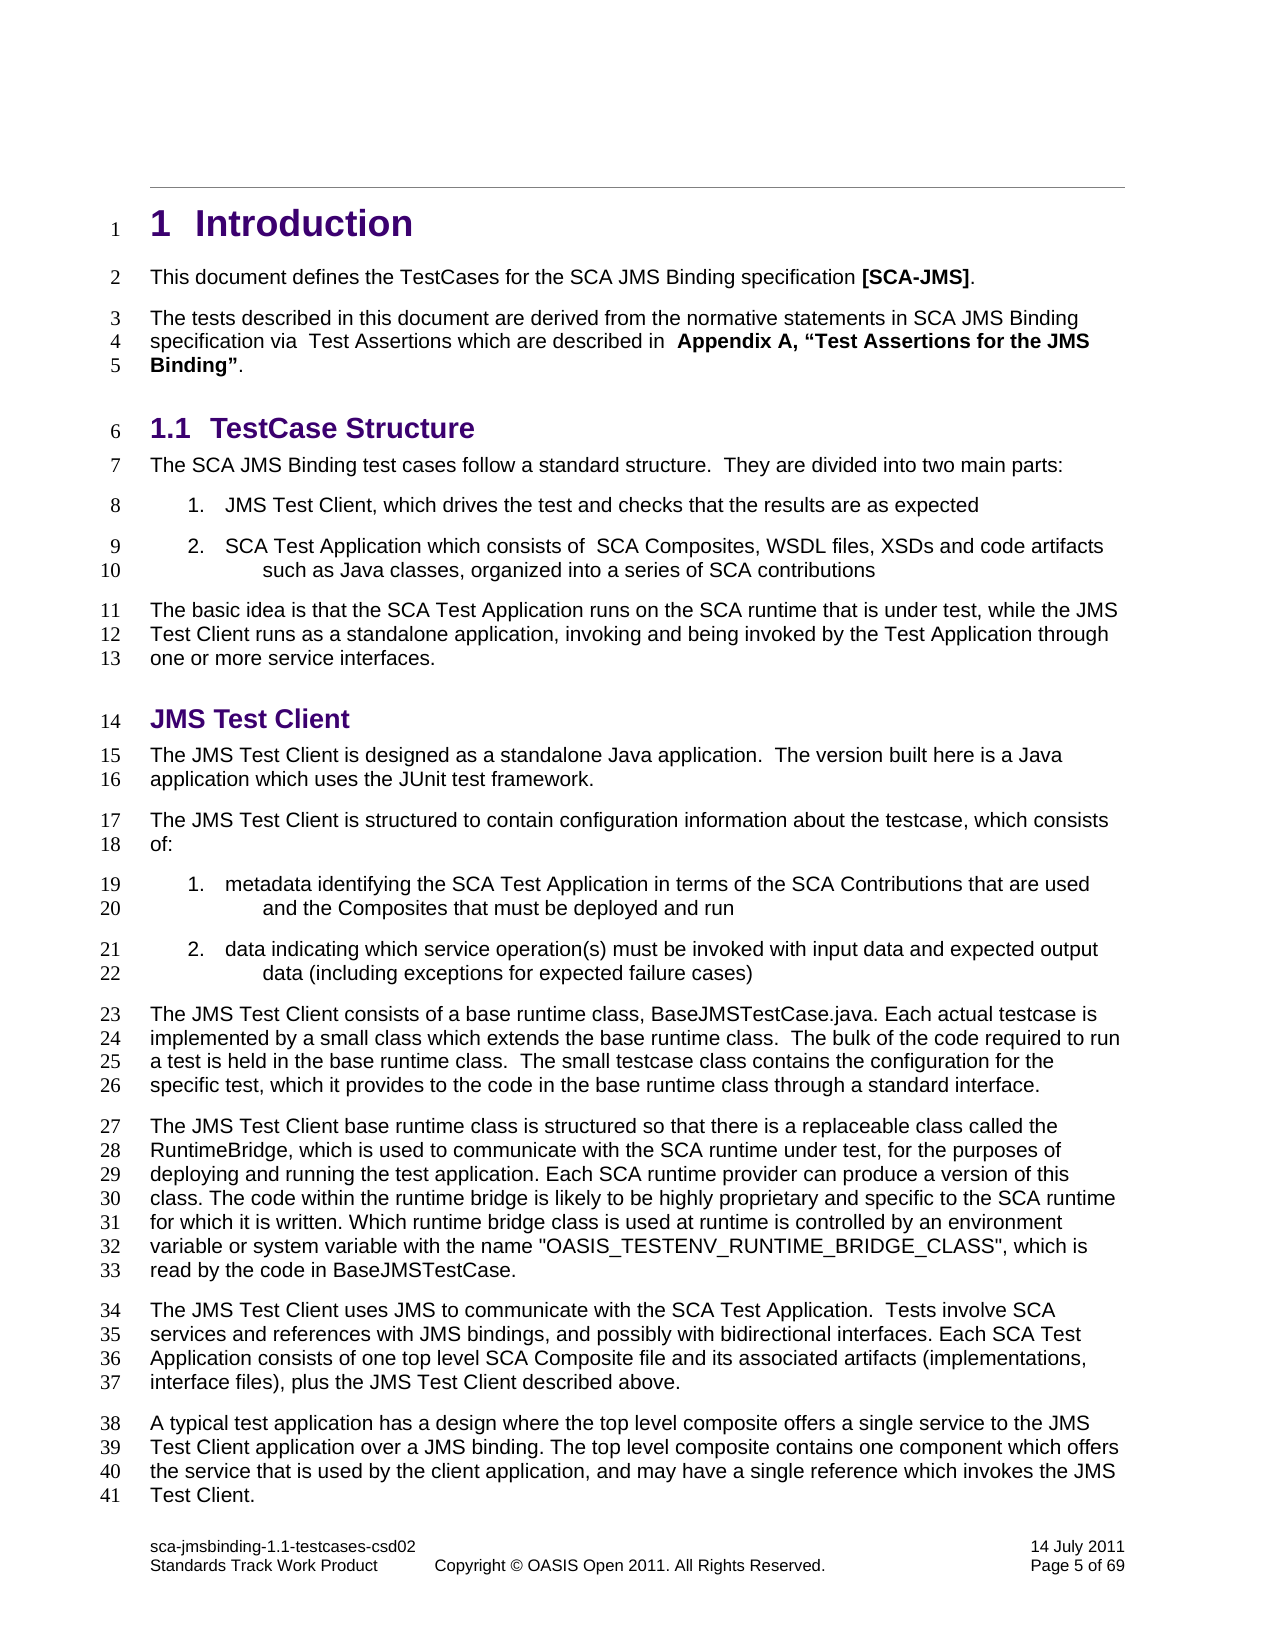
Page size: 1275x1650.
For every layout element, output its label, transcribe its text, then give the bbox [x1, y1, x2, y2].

text The JMS Test Client uses JMS to communicate with the SCA Test Application. Tests involve SCA services and references with JMS bindings, and possibly with bidirectional interfaces. Each SCA Test Application consists of one top level SCA Composite file and its associated artifacts (implementations, interface files), plus the JMS Test Client described above. [150, 1298, 1125, 1394]
text The SCA JMS Binding test cases follow a standard structure. They are divided into two main parts: [150, 452, 1125, 476]
text The JMS Test Client is structured to contain configuration information about the testcase, which consists of: [150, 808, 1125, 856]
text A typical test application has a design where the top level composite offers a single service to the JMS Test Client application over a JMS binding. The top level composite contains one component which offers the service that is used by the client application, and may have a single reference which invokes the JMS Test Client. [150, 1411, 1125, 1507]
list metadata identifying the SCA Test Application in terms of the SCA Contributions that are used and the Composites that must be deployed and run [187, 872, 1125, 920]
text The basic idea is that the SCA Test Application runs on the SCA runtime that is under test, while the JMS Test Client runs as a standalone application, invoking and being invoked by the Test Application through one or more service interfaces. [150, 598, 1125, 670]
text The JMS Test Client base runtime class is structured so that there is a replaceable class called the RuntimeBridge, which is used to communicate with the SCA runtime under test, for the purposes of deploying and running the test application. Each SCA runtime provider can produce a version of this class. The code within the runtime bridge is likely to be highly proprietary and specific to the SCA runtime for which it is written. Which runtime bridge class is used at runtime is controlled by an environment variable or system variable with the name "OASIS_TESTENV_RUNTIME_BRIDGE_CLASS", which is read by the code in BaseJMSTestCase. [150, 1114, 1125, 1282]
list JMS Test Client, which drives the test and checks that the results are as expected [187, 493, 1125, 517]
subtitle Introduction [150, 188, 1125, 244]
list data indicating which service operation(s) must be invoked with input data and expected output data (including exceptions for expected failure cases) [187, 937, 1125, 985]
subtitle TestCase Structure [150, 411, 1125, 444]
text The JMS Test Client is designed as a standalone Java application. The version built here is a Java application which uses the JUnit test framework. [150, 743, 1125, 791]
text The tests described in this document are derived from the normative statements in SCA JMS Binding specification via Test Assertions which are described in Appendix A, “Test Assertions for the JMS Binding”. [150, 305, 1125, 377]
text The JMS Test Client consists of a base runtime class, BaseJMSTestCase.java. Each actual testcase is implemented by a small class which extends the base runtime class. The bulk of the code required to run a test is held in the base runtime class. The small testcase class contains the configuration for the specific test, which it provides to the code in the base runtime class through a standard interface. [150, 1001, 1125, 1097]
list SCA Test Application which consists of SCA Composites, WSDL files, XSDs and code artifacts such as Java classes, organized into a series of SCA contributions [187, 534, 1125, 582]
text This document defines the TestCases for the SCA JMS Binding specification [SCA-JMS]. [150, 265, 1125, 289]
subtitle JMS Test Client [150, 703, 1125, 735]
